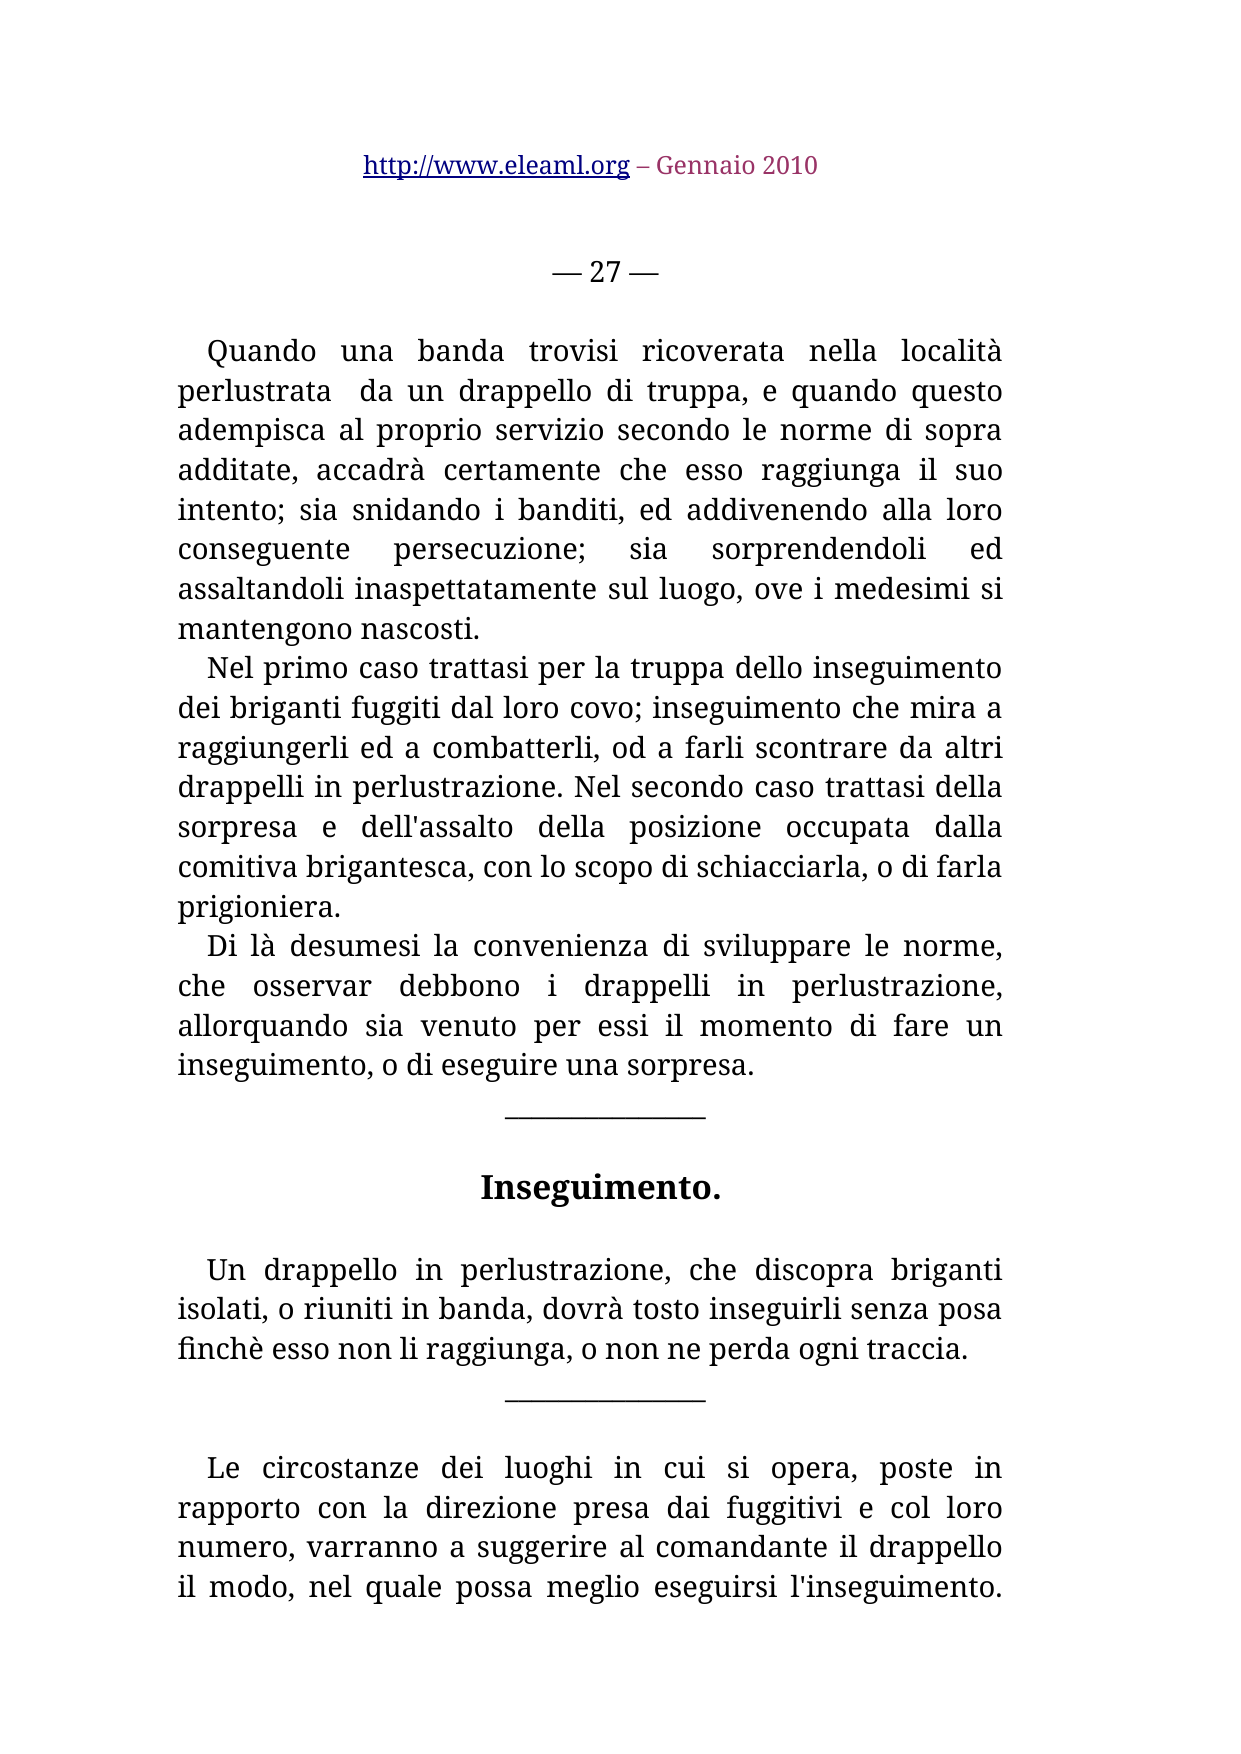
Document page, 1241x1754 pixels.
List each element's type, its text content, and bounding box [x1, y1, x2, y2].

text Le circostanze dei luoghi in cui si opera, poste in rapporto con la direzione presa dai fuggitivi e col loro numero, varranno a suggerire al comandante il drappello il modo, nel quale possa meglio eseguirsi l'inseguimento. [177, 1447, 1004, 1606]
text _______________ [177, 1084, 1004, 1124]
text Inseguimento. [177, 1164, 1004, 1209]
text Quando una banda trovisi ricoverata nella località perlustrata da un drappello di truppa, e quando questo adempisca al proprio servizio secondo le norme di sopra additate, accadrà certamente che esso raggiunga il suo intento; sia snidando i banditi, ed addivenendo alla loro conseguente persecuzione; sia sorprendendoli ed assaltandoli inaspettatamente sul luogo, ove i medesimi si mantengono nascosti. [177, 330, 1004, 648]
text _______________ [177, 1368, 1004, 1407]
text Un drappello in perlustrazione, che discopra briganti isolati, o riuniti in banda, dovrà tosto inseguirli senza posa finchè esso non li raggiunga, o non ne perda ogni traccia. [177, 1249, 1004, 1368]
text Nel primo caso trattasi per la truppa dello inseguimento dei briganti fuggiti dal loro covo; inseguimento che mira a raggiungerli ed a combatterli, od a farli scontrare da altri drappelli in perlustrazione. Nel secondo caso trattasi della sorpresa e dell'assalto della posizione occupata dalla comitiva brigantesca, con lo scopo di schiacciarla, o di farla prigioniera. [177, 648, 1004, 926]
text Di là desumesi la convenienza di sviluppare le norme, che osservar debbono i drappelli in perlustrazione, allorquando sia venuto per essi il momento di fare un inseguimento, o di eseguire una sorpresa. [177, 926, 1004, 1084]
text — 27 — [177, 251, 1004, 291]
